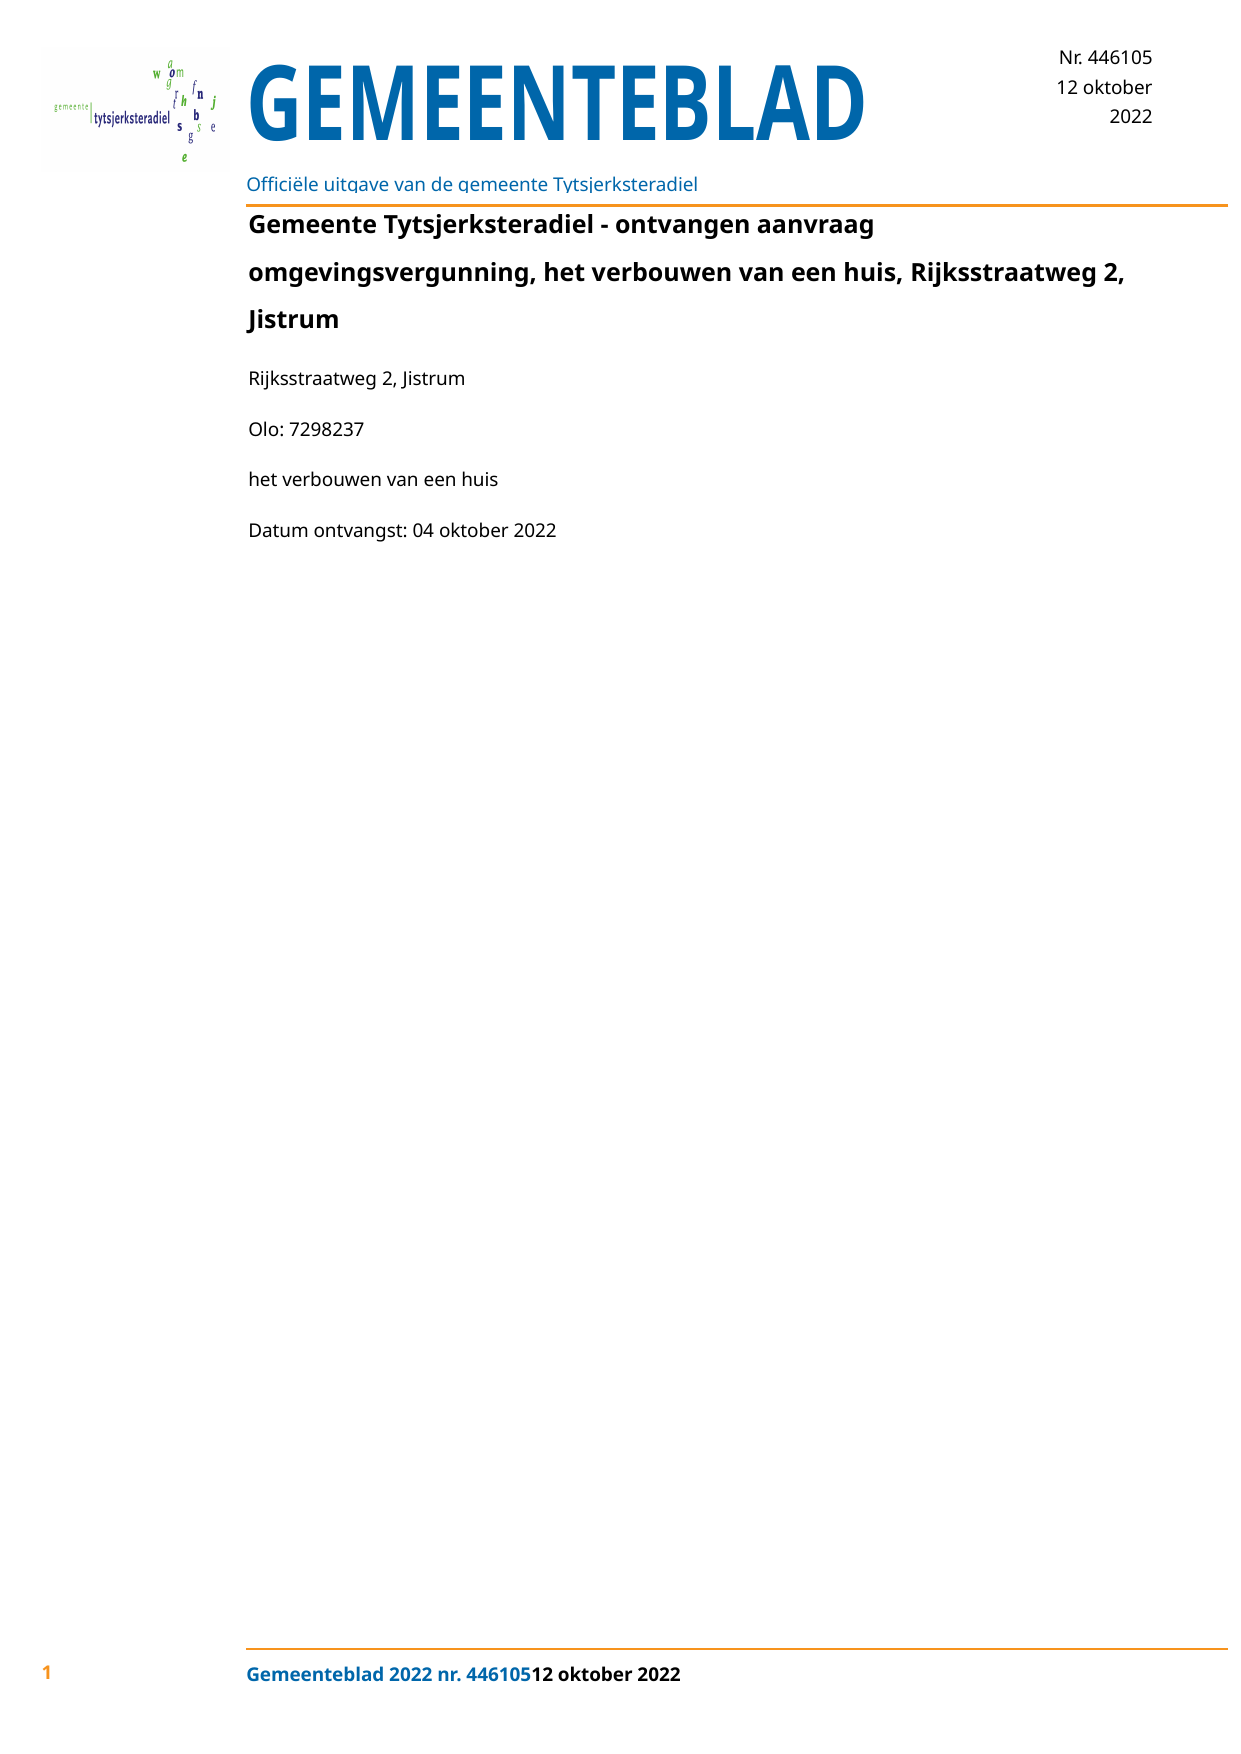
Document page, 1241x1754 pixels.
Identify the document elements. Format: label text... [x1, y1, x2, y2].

picture [41, 47, 231, 172]
text Datum ontvangst: 04 oktober 2022 [248, 517, 1152, 542]
text Olo: 7298237 [248, 416, 1152, 442]
text Rijksstraatweg 2, Jistrum [248, 366, 1152, 391]
text Gemeente Tytsjerksteradiel - ontvangen aanvraag omgevingsvergunning, het verbouwen van een huis, Rijksstraatweg 2, Jistrum [248, 207, 1152, 336]
text het verbouwen van een huis [248, 466, 1152, 492]
